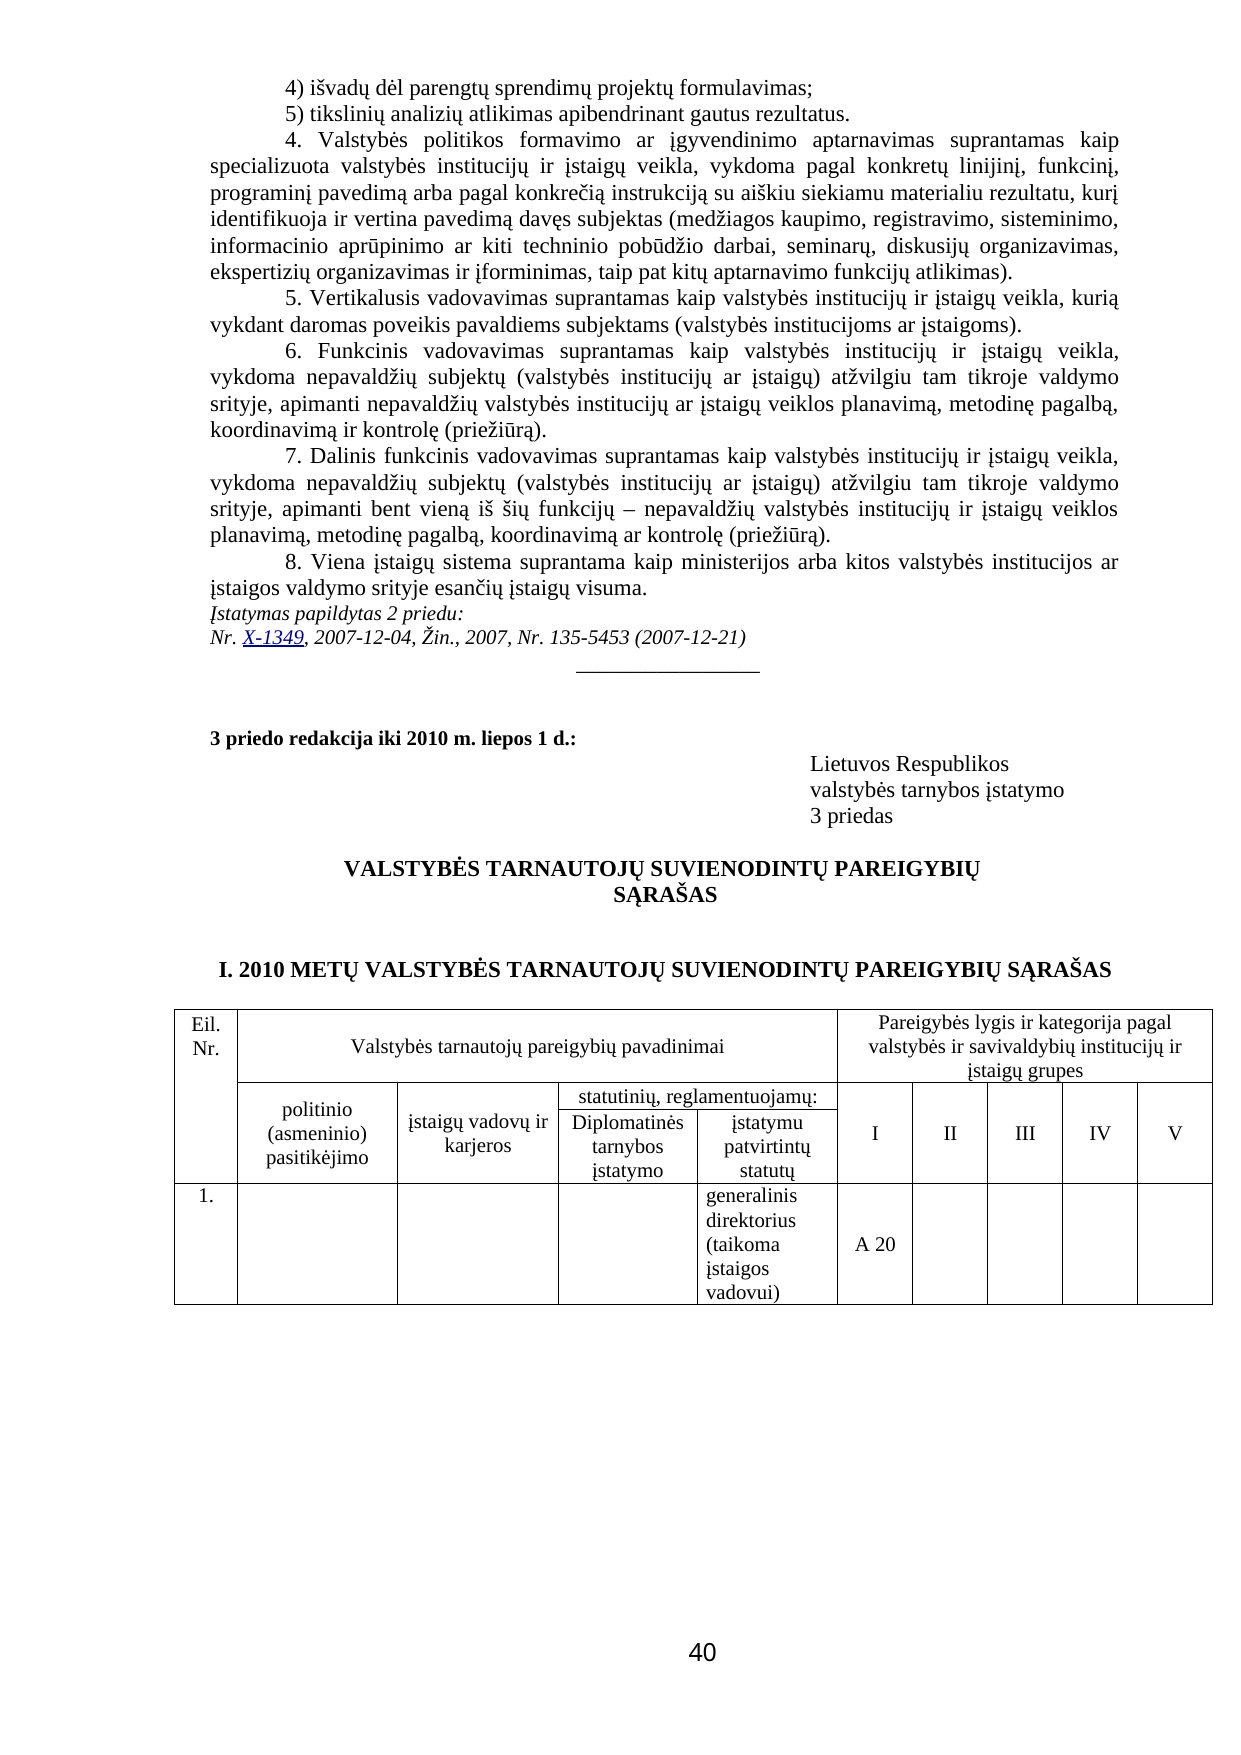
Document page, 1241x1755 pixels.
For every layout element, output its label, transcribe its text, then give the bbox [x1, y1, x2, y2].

table_header Valstybės tarnautojų pareigybių pavadinimai [238, 1010, 837, 1082]
table_cell I [838, 1083, 912, 1182]
text Įstatymas papildytas 2 priedu: [210, 601, 1126, 625]
table_cell [238, 1184, 397, 1304]
text 8. Viena įstaigų sistema suprantama kaip ministerijos arba kitos valstybės institucijos ar įstaigos valdymo srityje esančių įstaigų visuma. [210, 548, 1120, 601]
text ________________ [210, 649, 1126, 675]
table_cell [559, 1184, 697, 1304]
table_cell A 20 [838, 1184, 912, 1304]
table_cell 1. [175, 1184, 237, 1304]
table_cell [1138, 1184, 1212, 1304]
table_header Eil. Nr. [175, 1010, 237, 1182]
table_cell V [1138, 1083, 1212, 1182]
text 5) tikslinių analizių atlikimas apibendrinant gautus rezultatus. [210, 100, 1120, 126]
text 3 priedas [210, 802, 1120, 829]
table_cell II [913, 1083, 987, 1182]
text 3 priedo redakcija iki 2010 m. liepos 1 d.: [210, 726, 1120, 749]
text I. 2010 METŲ VALSTYBĖS TARNAUTOJŲ SUVIENODINTŲ PAREIGYBIŲ SĄRAŠAS [210, 956, 1120, 982]
table_cell [988, 1184, 1062, 1304]
text 6. Funkcinis vadovavimas suprantamas kaip valstybės institucijų ir įstaigų veikla, vykdoma nepavaldžių subjektų (valstybės institucijų ar įstaigų) atžvilgiu tam tikroje valdymo srityje, apimanti nepavaldžių valstybės institucijų ar įstaigų veiklos planavimą, metodinę pagalbą, koordinavimą ir kontrolę (priežiūrą). [210, 337, 1120, 442]
table_cell IV [1063, 1083, 1137, 1182]
table_header Pareigybės lygis ir kategorija pagal valstybės ir savivaldybių institucijų ir įstaigų grupes [838, 1010, 1212, 1082]
text Lietuvos Respublikos [210, 749, 1120, 776]
text 4) išvadų dėl parengtų sprendimų projektų formulavimas; [210, 73, 1120, 100]
text SĄRAŠAS [210, 881, 1120, 908]
table_cell Diplomatinės tarnybos įstatymo [559, 1110, 697, 1182]
table_cell generalinis direktorius (taikoma įstaigos vadovui) [698, 1184, 837, 1304]
table_cell įstaigų vadovų ir karjeros [398, 1083, 558, 1182]
text 4. Valstybės politikos formavimo ar įgyvendinimo aptarnavimas suprantamas kaip specializuota valstybės institucijų ir įstaigų veikla, vykdoma pagal konkretų linijinį, funkcinį, programinį pavedimą arba pagal konkrečią instrukciją su aiškiu siekiamu materialiu rezultatu, kurį identifikuoja ir vertina pavedimą davęs subjektas (medžiagos kaupimo, registravimo, sisteminimo, informacinio aprūpinimo ar kiti techninio pobūdžio darbai, seminarų, diskusijų organizavimas, ekspertizių organizavimas ir įforminimas, taip pat kitų aptarnavimo funkcijų atlikimas). [210, 126, 1120, 284]
table_cell statutinių, reglamentuojamų: [559, 1083, 837, 1109]
text VALSTYBĖS TARNAUTOJŲ SUVIENODINTŲ PAREIGYBIŲ [210, 855, 1120, 881]
table_cell įstatymu patvirtintų statutų [698, 1110, 837, 1182]
table_cell [1063, 1184, 1137, 1304]
table_cell III [988, 1083, 1062, 1182]
text valstybės tarnybos įstatymo [210, 776, 1120, 802]
table_cell [398, 1184, 558, 1304]
text 5. Vertikalusis vadovavimas suprantamas kaip valstybės institucijų ir įstaigų veikla, kurią vykdant daromas poveikis pavaldiems subjektams (valstybės institucijoms ar įstaigoms). [210, 284, 1120, 337]
table_cell politinio (asmeninio) pasitikėjimo [238, 1083, 397, 1182]
text Nr. X-1349, 2007-12-04, Žin., 2007, Nr. 135-5453 (2007-12-21) [210, 625, 1120, 649]
table_cell [913, 1184, 987, 1304]
text 7. Dalinis funkcinis vadovavimas suprantamas kaip valstybės institucijų ir įstaigų veikla, vykdoma nepavaldžių subjektų (valstybės institucijų ar įstaigų) atžvilgiu tam tikroje valdymo srityje, apimanti bent vieną iš šių funkcijų – nepavaldžių valstybės institucijų ir įstaigų veiklos planavimą, metodinę pagalbą, koordinavimą ar kontrolę (priežiūrą). [210, 442, 1120, 548]
